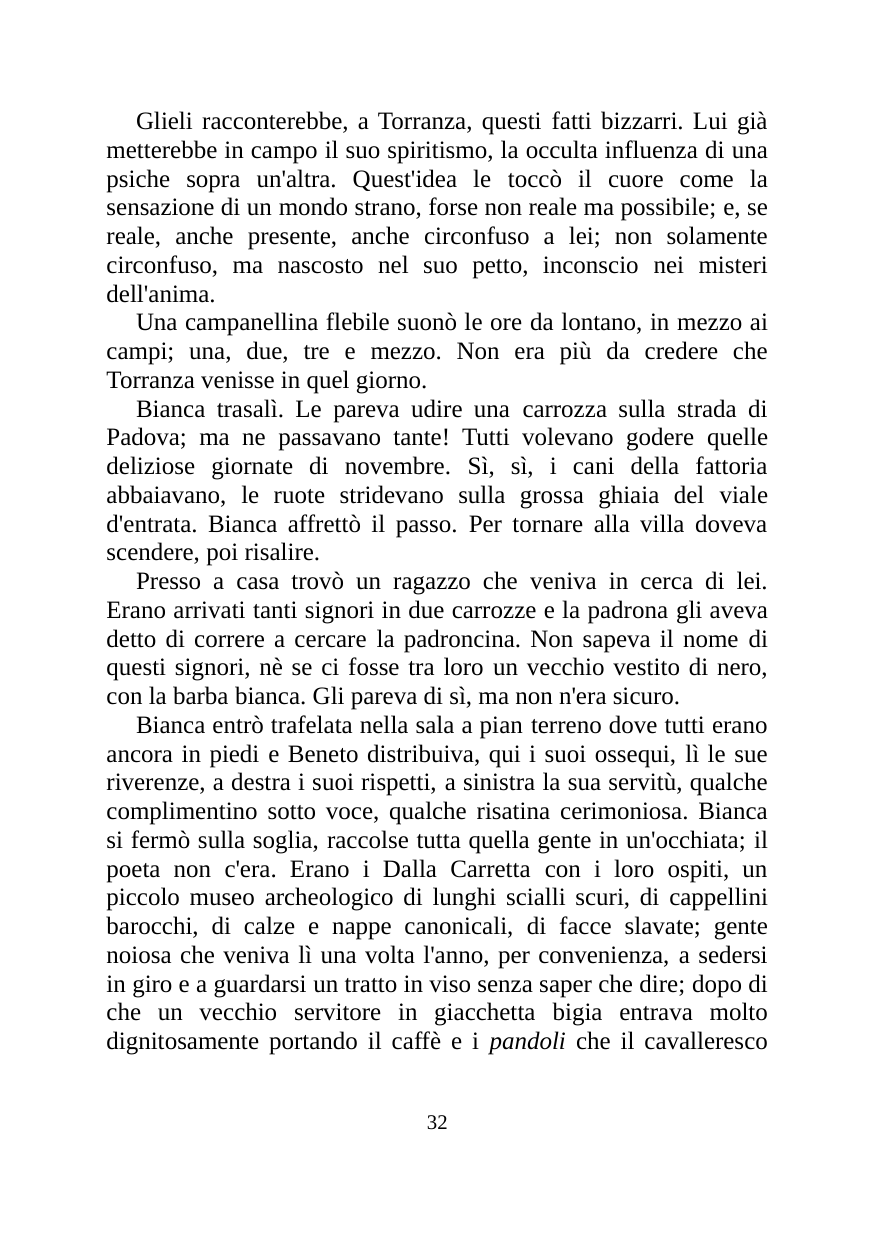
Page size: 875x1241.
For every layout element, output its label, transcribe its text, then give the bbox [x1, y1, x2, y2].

text Bianca trasalì. Le pareva udire una carrozza sulla strada di Padova; ma ne passavano tante! Tutti volevano godere quelle deliziose giornate di novembre. Sì, sì, i cani della fattoria abbaiavano, le ruote stridevano sulla grossa ghiaia del viale d'entrata. Bianca affrettò il passo. Per tornare alla villa doveva scendere, poi risalire. [106, 394, 768, 566]
text Bianca entrò trafelata nella sala a pian terreno dove tutti erano ancora in piedi e Beneto distribuiva, qui i suoi ossequi, lì le sue riverenze, a destra i suoi rispetti, a sinistra la sua servitù, qualche complimentino sotto voce, qualche risatina cerimoniosa. Bianca si fermò sulla soglia, raccolse tutta quella gente in un'occhiata; il poeta non c'era. Erano i Dalla Carretta con i loro ospiti, un piccolo museo archeologico di lunghi scialli scuri, di cappellini barocchi, di calze e nappe canonicali, di facce slavate; gente noiosa che veniva lì una volta l'anno, per convenienza, a sedersi in giro e a guardarsi un tratto in viso senza saper che dire; dopo di che un vecchio servitore in giacchetta bigia entrava molto dignitosamente portando il caffè e i pandoli che il cavalleresco [106, 710, 768, 1055]
text Una campanellina flebile suonò le ore da lontano, in mezzo ai campi; una, due, tre e mezzo. Non era più da credere che Torranza venisse in quel giorno. [106, 307, 768, 394]
text Glieli racconterebbe, a Torranza, questi fatti bizzarri. Lui già metterebbe in campo il suo spiritismo, la occulta influenza di una psiche sopra un'altra. Quest'idea le toccò il cuore come la sensazione di un mondo strano, forse non reale ma possibile; e, se reale, anche presente, anche circonfuso a lei; non solamente circonfuso, ma nascosto nel suo petto, inconscio nei misteri dell'anima. [106, 106, 768, 307]
text Presso a casa trovò un ragazzo che veniva in cerca di lei. Erano arrivati tanti signori in due carrozze e la padrona gli aveva detto di correre a cercare la padroncina. Non sapeva il nome di questi signori, nè se ci fosse tra loro un vecchio vestito di nero, con la barba bianca. Gli pareva di sì, ma non n'era sicuro. [106, 566, 768, 710]
